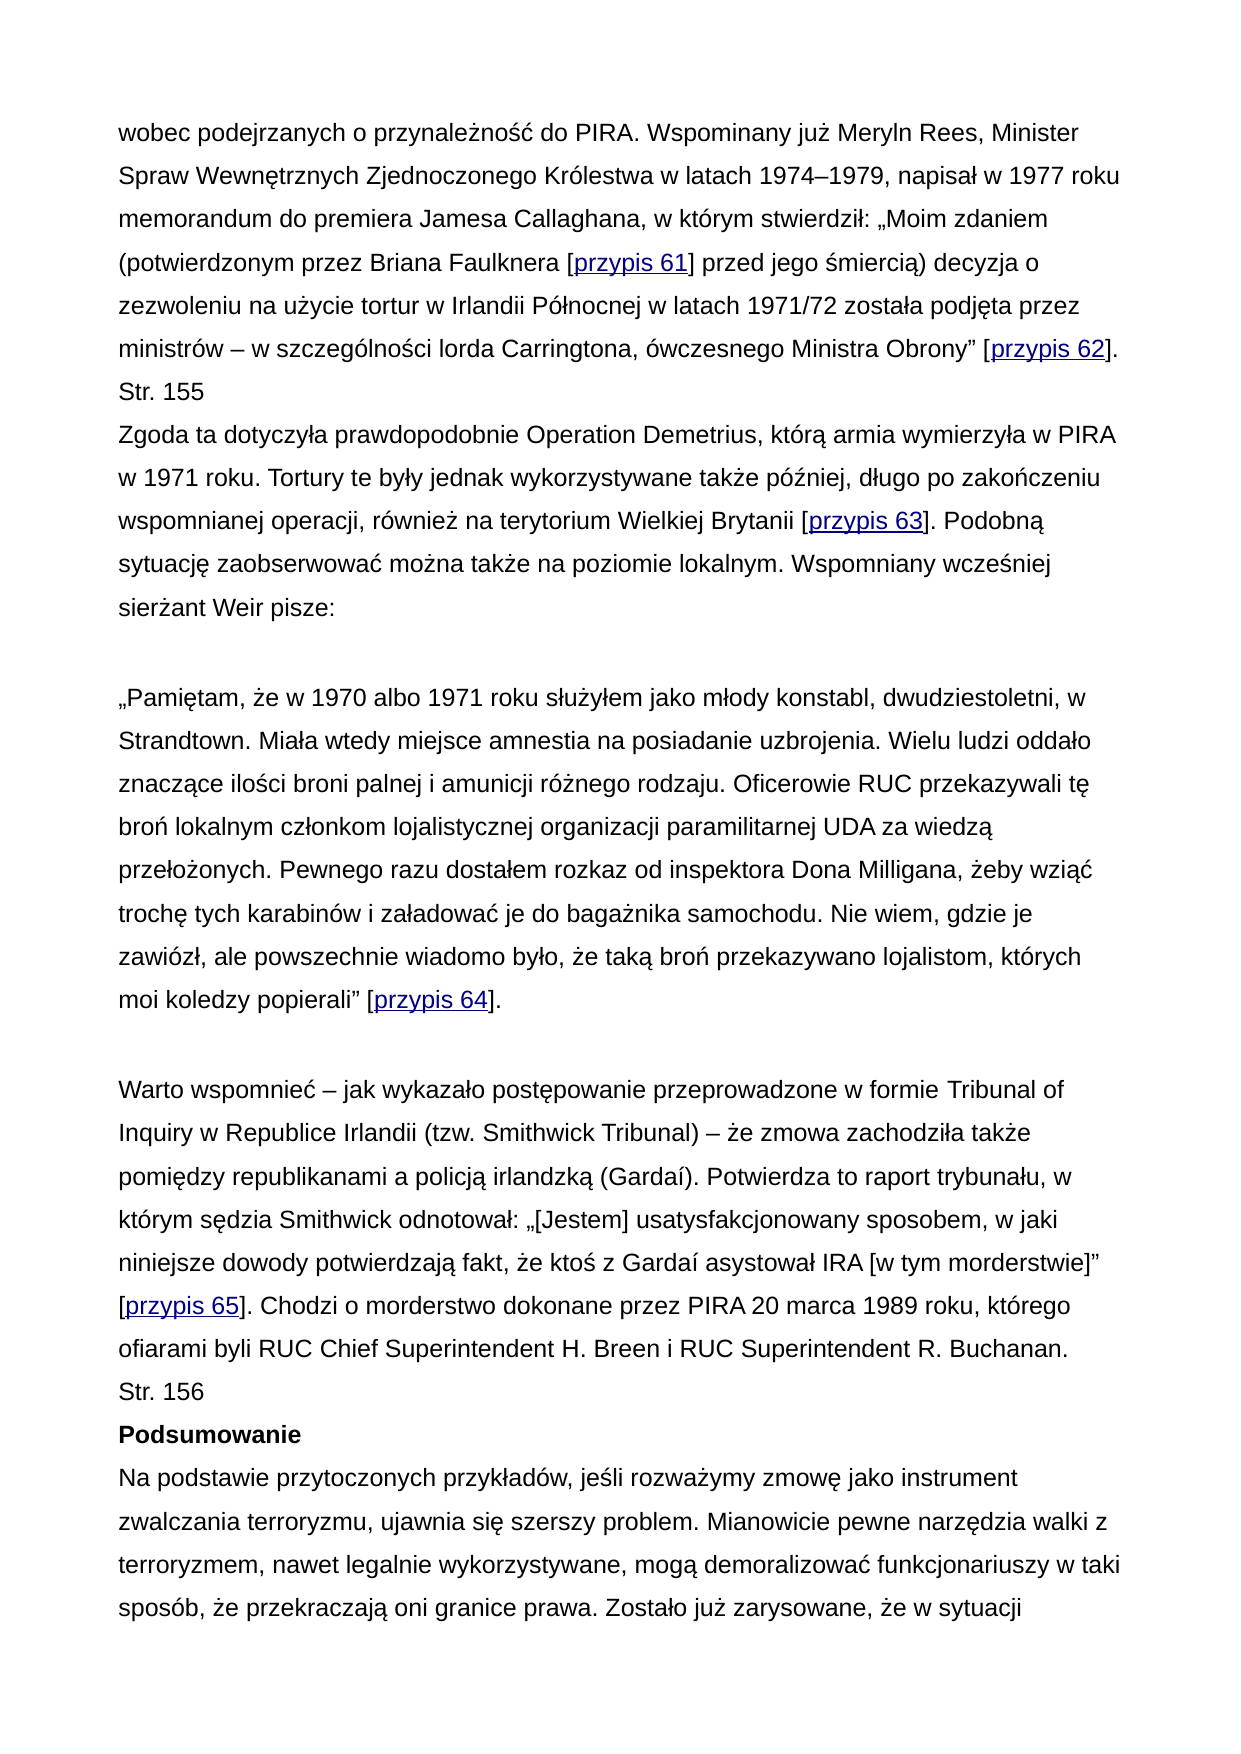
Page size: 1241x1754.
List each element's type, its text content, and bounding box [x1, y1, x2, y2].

text Zgoda ta dotyczyła prawdopodobnie Operation Demetrius, którą armia wymierzyła w PIRA w 1971 roku. Tortury te były jednak wykorzystywane także później, długo po zakończeniu wspomnianej operacji, również na terytorium Wielkiej Brytanii [przypis 63]. Podobną sytuację zaobserwować można także na poziomie lokalnym. Wspomniany wcześniej sierżant Weir pisze: [118, 420, 1122, 621]
text Str. 155 [118, 377, 1122, 406]
text Str. 156 [118, 1377, 1122, 1406]
text wobec podejrzanych o przynależność do PIRA. Wspominany już Meryln Rees, Minister Spraw Wewnętrznych Zjednoczonego Królestwa w latach 1974–1979, napisał w 1977 roku memorandum do premiera Jamesa Callaghana, w którym stwierdził: „Moim zdaniem (potwierdzonym przez Briana Faulknera [przypis 61] przed jego śmiercią) decyzja o zezwoleniu na użycie tortur w Irlandii Północnej w latach 1971/72 została podjęta przez ministrów – w szczególności lorda Carringtona, ówczesnego Ministra Obrony” [przypis 62]. [118, 118, 1122, 362]
subtitle Podsumowanie [118, 1420, 1122, 1449]
text Warto wspomnieć – jak wykazało postępowanie przeprowadzone w formie Tribunal of Inquiry w Republice Irlandii (tzw. Smithwick Tribunal) – że zmowa zachodziła także pomiędzy republikanami a policją irlandzką (Gardaí). Potwierdza to raport trybunału, w którym sędzia Smithwick odnotował: „[Jestem] usatysfakcjonowany sposobem, w jaki niniejsze dowody potwierdzają fakt, że ktoś z Gardaí asystował IRA [w tym morderstwie]” [przypis 65]. Chodzi o morderstwo dokonane przez PIRA 20 marca 1989 roku, którego ofiarami byli RUC Chief Superintendent H. Breen i RUC Superintendent R. Buchanan. [118, 1075, 1122, 1363]
text Na podstawie przytoczonych przykładów, jeśli rozważymy zmowę jako instrument zwalczania terroryzmu, ujawnia się szerszy problem. Mianowicie pewne narzędzia walki z terroryzmem, nawet legalnie wykorzystywane, mogą demoralizować funkcjonariuszy w taki sposób, że przekraczają oni granice prawa. Zostało już zarysowane, że w sytuacji [118, 1463, 1122, 1621]
text „Pamiętam, że w 1970 albo 1971 roku służyłem jako młody konstabl, dwudziestoletni, w Strandtown. Miała wtedy miejsce amnestia na posiadanie uzbrojenia. Wielu ludzi oddało znaczące ilości broni palnej i amunicji różnego rodzaju. Oficerowie RUC przekazywali tę broń lokalnym członkom lojalistycznej organizacji paramilitarnej UDA za wiedzą przełożonych. Pewnego razu dostałem rozkaz od inspektora Dona Milligana, żeby wziąć trochę tych karabinów i załadować je do bagażnika samochodu. Nie wiem, gdzie je zawiózł, ale powszechnie wiadomo było, że taką broń przekazywano lojalistom, których moi koledzy popierali” [przypis 64]. [118, 683, 1122, 1013]
